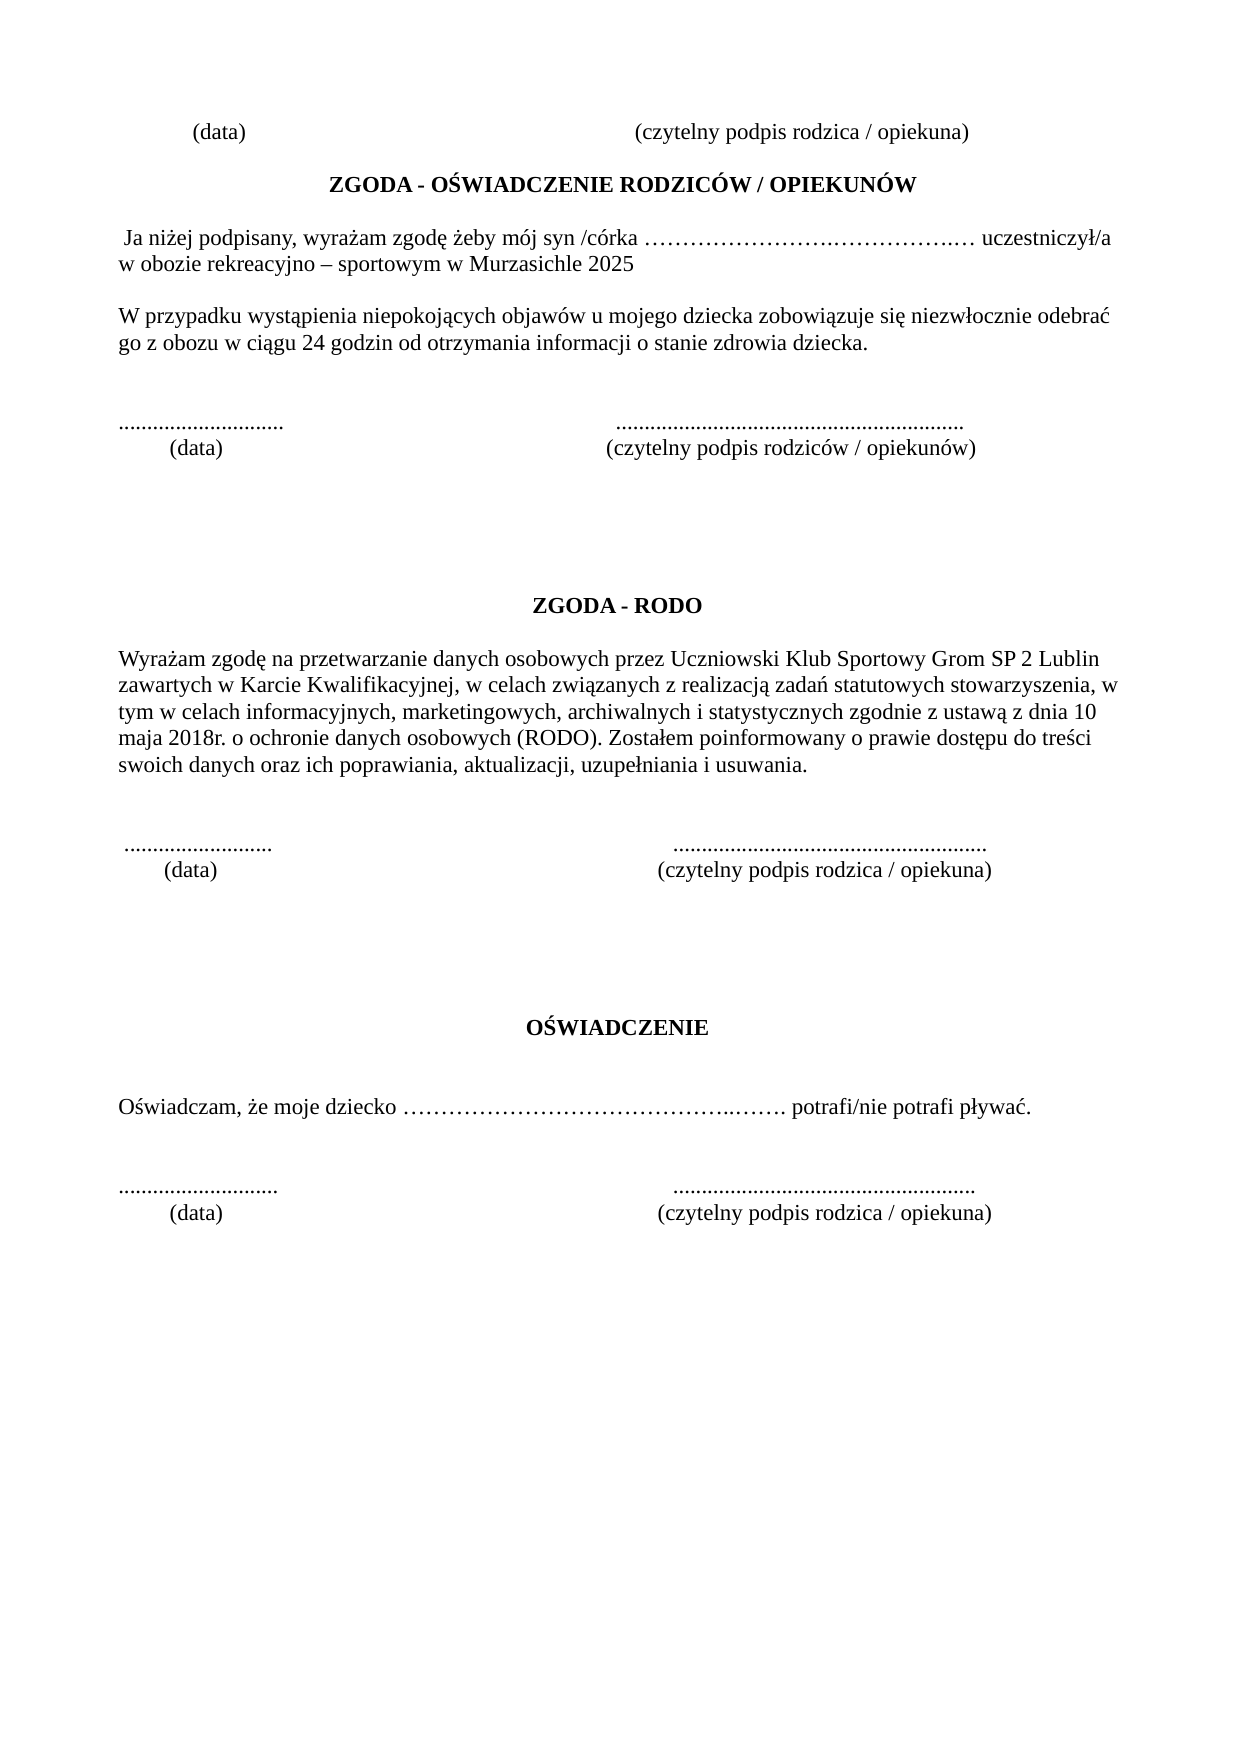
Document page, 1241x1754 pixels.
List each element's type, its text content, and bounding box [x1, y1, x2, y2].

text ............................ ..................................................... [118, 1172, 1122, 1199]
text ZGODA - RODO [118, 592, 1122, 619]
text ZGODA - OŚWIADCZENIE RODZICÓW / OPIEKUNÓW [118, 171, 1122, 197]
text OŚWIADCZENIE [118, 1014, 1122, 1041]
text Wyrażam zgodę na przetwarzanie danych osobowych przez Uczniowski Klub Sportowy Grom SP 2 Lublin zawartych w Karcie Kwalifikacyjnej, w celach związanych z realizacją zadań statutowych stowarzyszenia, w tym w celach informacyjnych, marketingowych, archiwalnych i statystycznych zgodnie z ustawą z dnia 10 maja 2018r. o ochronie danych osobowych (RODO). Zostałem poinformowany o prawie dostępu do treści swoich danych oraz ich poprawiania, aktualizacji, uzupełniania i usuwania. [118, 645, 1122, 777]
text (data) (czytelny podpis rodziców / opiekunów) [118, 434, 1122, 461]
text ............................. ............................................................. [118, 408, 1122, 434]
text (data) (czytelny podpis rodzica / opiekuna) [118, 856, 1122, 882]
text W przypadku wystąpienia niepokojących objawów u mojego dziecka zobowiązuje się niezwłocznie odebrać go z obozu w ciągu 24 godzin od otrzymania informacji o stanie zdrowia dziecka. [118, 303, 1122, 355]
text .......................... ....................................................... [118, 830, 1122, 856]
text Ja niżej podpisany, wyrażam zgodę żeby mój syn /córka …………………….…………….… uczestniczył/a w obozie rekreacyjno – sportowym w Murzasichle 2025 [118, 223, 1122, 276]
text (data) (czytelny podpis rodzica / opiekuna) [118, 118, 1122, 144]
text (data) (czytelny podpis rodzica / opiekuna) [118, 1199, 1122, 1225]
text Oświadczam, że moje dziecko ……………………………………..……. potrafi/nie potrafi pływać. [118, 1093, 1122, 1119]
